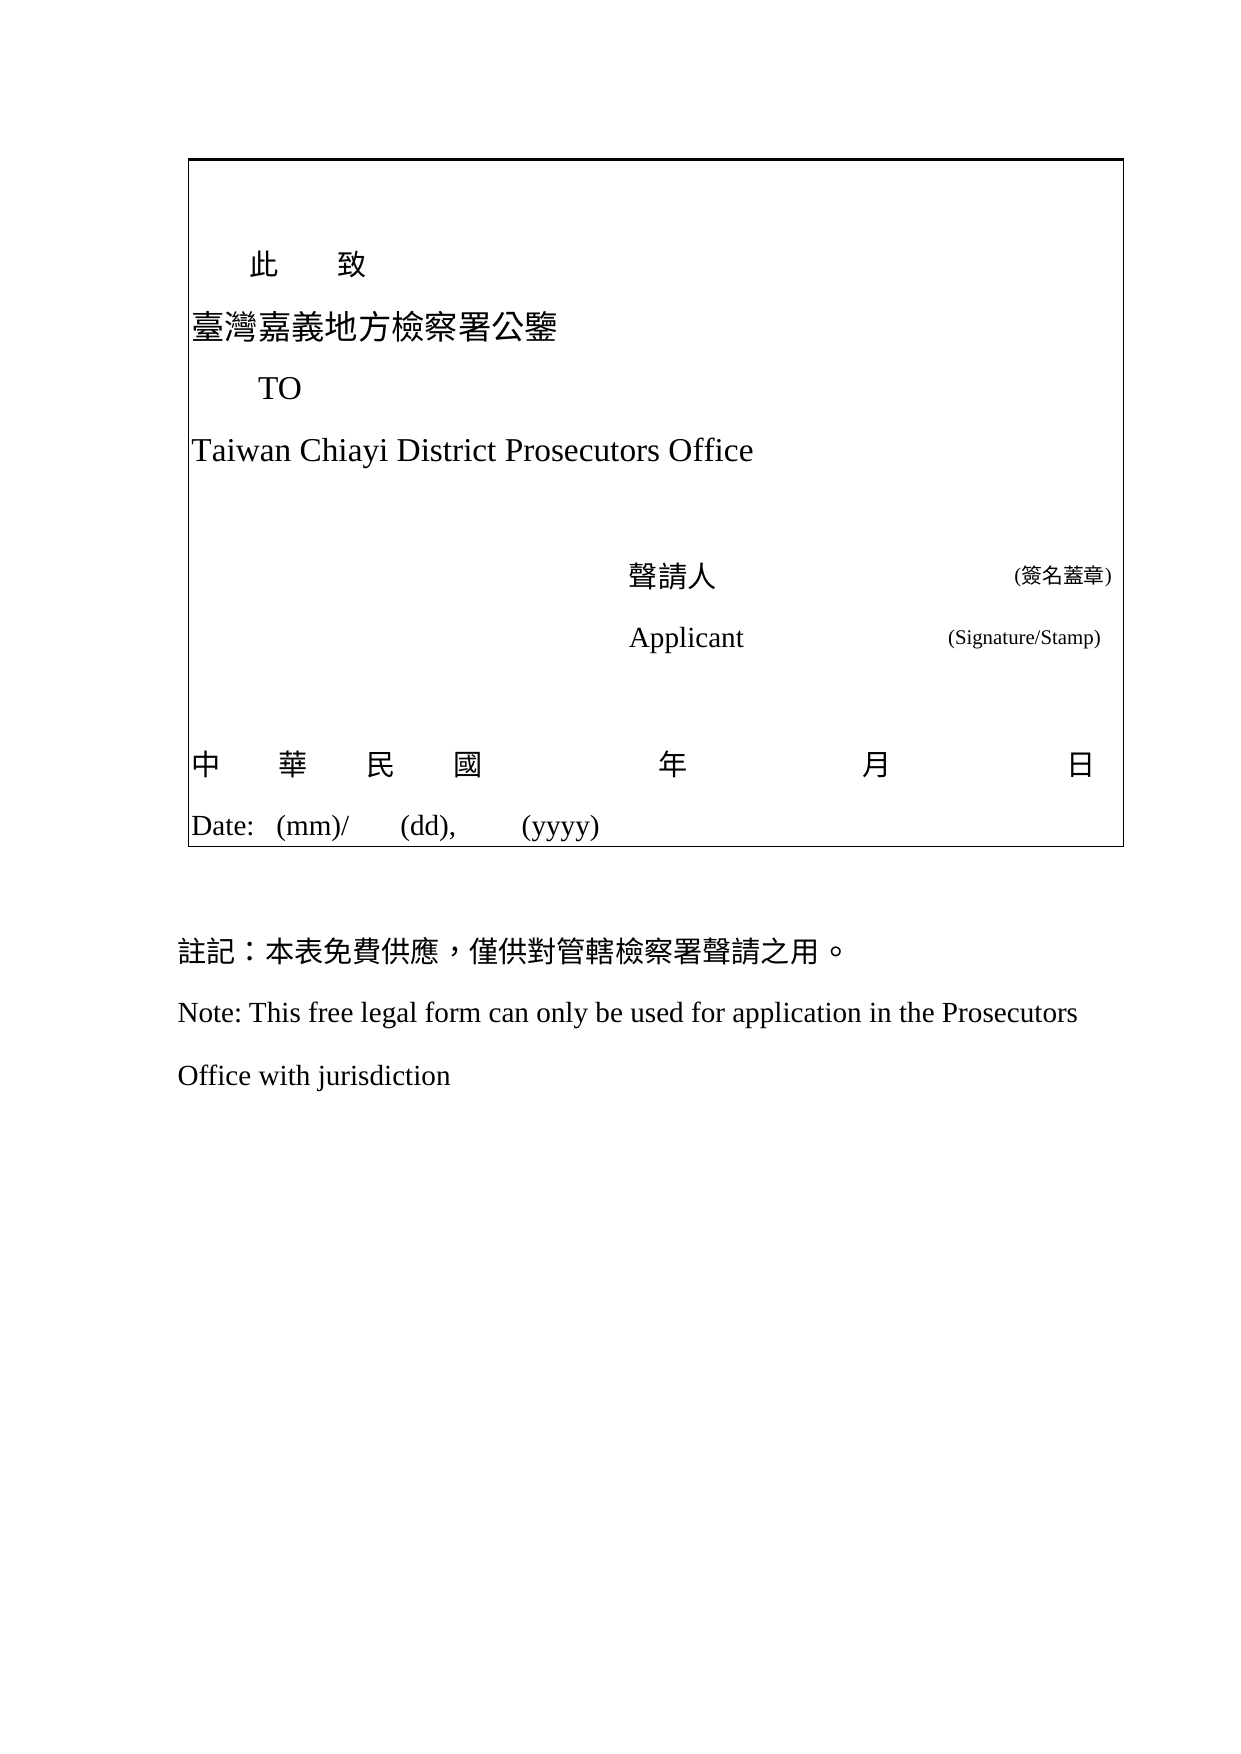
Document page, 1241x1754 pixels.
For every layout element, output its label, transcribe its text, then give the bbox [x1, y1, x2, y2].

text 註記：本表免費供應，僅供對管轄檢察署聲請之用。 [177, 908, 1122, 971]
text Note: This free legal form can only be used for application in the Prosecutors Office with jurisdiction [177, 971, 1122, 1096]
table_cell 此 致 臺灣嘉義地方檢察署公鑒 TO Taiwan Chiayi District Prosecutors Office 聲請人 (簽名蓋章) Applicant (Signature/Stamp) 中 華 民 國 年 月 日 Date: (mm)/ (dd), (yyyy) [189, 161, 1123, 846]
